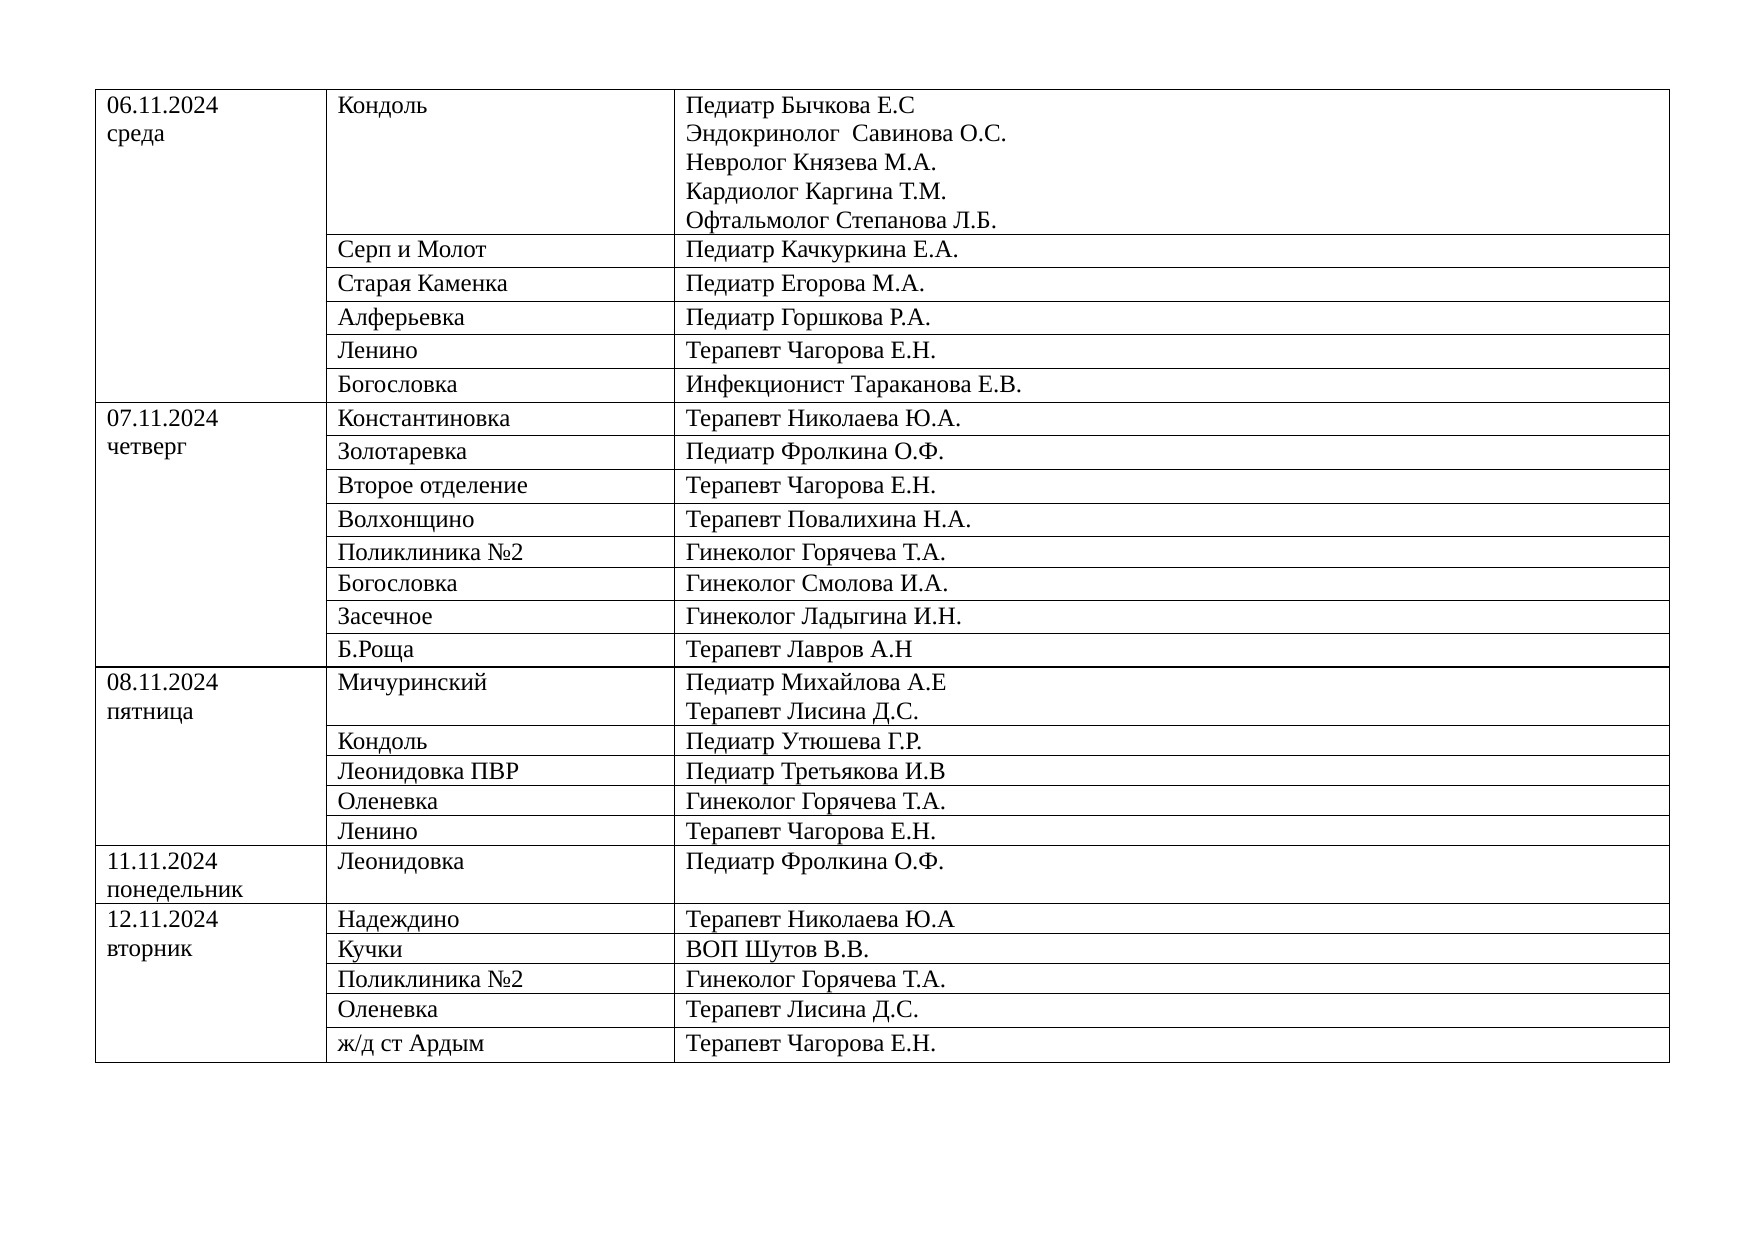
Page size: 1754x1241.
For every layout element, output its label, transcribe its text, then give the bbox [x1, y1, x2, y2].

table_cell Терапевт Чагорова Е.Н. [675, 816, 1669, 845]
table_cell Педиатр Горшкова Р.А. [675, 302, 1669, 334]
table_cell Гинеколог Ладыгина И.Н. [675, 601, 1669, 633]
table_cell Гинеколог Смолова И.А. [675, 568, 1669, 600]
table_cell Педиатр Третьякова И.В [675, 756, 1669, 785]
table_cell Гинеколог Горячева Т.А. [675, 786, 1669, 815]
table_cell Терапевт Николаева Ю.А. [675, 403, 1669, 435]
table_cell Константиновка [327, 403, 674, 435]
table_cell Терапевт Николаева Ю.А [675, 904, 1669, 933]
table_cell Старая Каменка [327, 268, 674, 301]
table_cell Богословка [327, 369, 674, 402]
table_cell Ленино [327, 816, 674, 845]
table_cell ВОП Шутов В.В. [675, 934, 1669, 963]
table_cell Засечное [327, 601, 674, 633]
table_cell Золотаревка [327, 436, 674, 469]
table_cell 12.11.2024 вторник [96, 904, 326, 1062]
table_cell Богословка [327, 568, 674, 600]
table_cell Леонидовка [327, 846, 674, 903]
table_cell Инфекционист Тараканова Е.В. [675, 369, 1669, 402]
table_cell Терапевт Повалихина Н.А. [675, 504, 1669, 536]
table_cell 06.11.2024 среда [96, 90, 326, 402]
table_cell Педиатр Егорова М.А. [675, 268, 1669, 301]
table_cell Ленино [327, 335, 674, 368]
table_cell 11.11.2024 понедельник [96, 846, 326, 903]
table_cell Кондоль [327, 726, 674, 755]
table_cell Терапевт Лавров А.Н [675, 634, 1669, 666]
table_cell Педиатр Фролкина О.Ф. [675, 436, 1669, 469]
table_cell Поликлиника №2 [327, 537, 674, 567]
table_cell Кондоль [327, 90, 674, 233]
table_cell Терапевт Чагорова Е.Н. [675, 335, 1669, 368]
table_cell Гинеколог Горячева Т.А. [675, 964, 1669, 993]
table_cell ж/д ст Ардым [327, 1028, 674, 1062]
table_cell Волхонщино [327, 504, 674, 536]
table_cell Педиатр Качкуркина Е.А. [675, 235, 1669, 267]
table_cell Терапевт Лисина Д.С. [675, 994, 1669, 1027]
table_cell Кучки [327, 934, 674, 963]
table_cell 08.11.2024 пятница [96, 668, 326, 845]
table_cell Педиатр Михайлова А.Е Терапевт Лисина Д.С. [675, 668, 1669, 725]
table_cell Алферьевка [327, 302, 674, 334]
table_cell Гинеколог Горячева Т.А. [675, 537, 1669, 567]
table_cell Б.Роща [327, 634, 674, 666]
table_cell Педиатр Фролкина О.Ф. [675, 846, 1669, 903]
table_cell 07.11.2024 четверг [96, 403, 326, 666]
table_cell Педиатр Бычкова Е.С Эндокринолог Савинова О.С. Невролог Князева М.А. Кардиолог Каргина Т.М. Офтальмолог Степанова Л.Б. [675, 90, 1669, 233]
table_cell Мичуринский [327, 668, 674, 725]
table_cell Второе отделение [327, 470, 674, 503]
table_cell Поликлиника №2 [327, 964, 674, 993]
table_cell Терапевт Чагорова Е.Н. [675, 1028, 1669, 1062]
table_cell Леонидовка ПВР [327, 756, 674, 785]
table_cell Оленевка [327, 786, 674, 815]
table_cell Серп и Молот [327, 235, 674, 267]
table_cell Терапевт Чагорова Е.Н. [675, 470, 1669, 503]
table_cell Педиатр Утюшева Г.Р. [675, 726, 1669, 755]
table_cell Оленевка [327, 994, 674, 1027]
table_cell Надеждино [327, 904, 674, 933]
